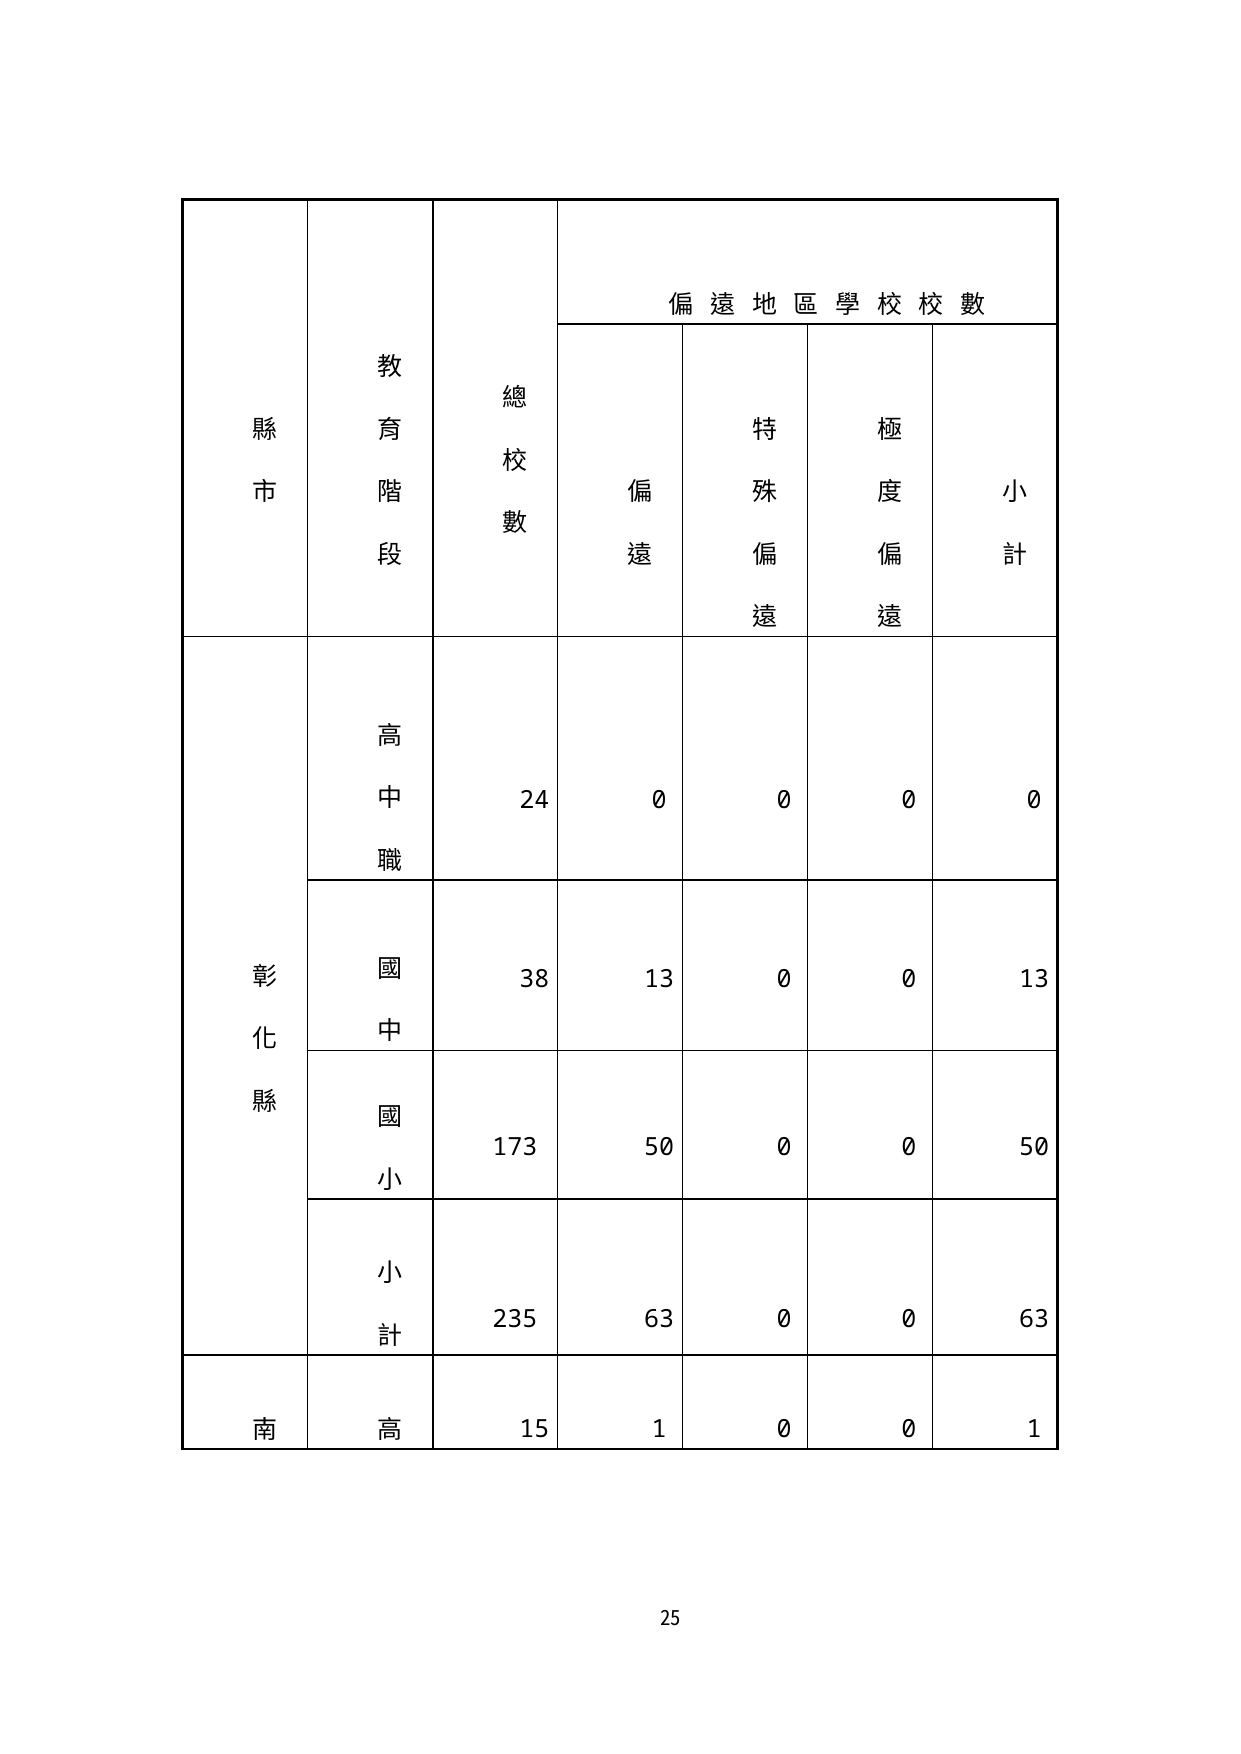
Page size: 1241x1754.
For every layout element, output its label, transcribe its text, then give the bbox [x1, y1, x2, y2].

table_cell 0 [683, 1051, 807, 1198]
table_cell 極度偏遠 [808, 325, 932, 636]
table_cell 50 [933, 1051, 1056, 1198]
table_cell 高中職 [308, 637, 432, 879]
table_cell 15 [434, 1356, 557, 1448]
table_cell 特殊偏遠 [683, 325, 807, 636]
table_cell 國小 [308, 1051, 432, 1198]
table_cell 小計 [308, 1200, 432, 1354]
table_header 縣市 [184, 201, 307, 636]
table_cell 0 [683, 1356, 807, 1448]
table_cell 0 [558, 637, 682, 879]
table_cell 小計 [933, 325, 1056, 636]
table_cell 235 [434, 1200, 557, 1354]
table_cell 38 [434, 881, 557, 1050]
table_cell 南 [184, 1356, 307, 1448]
table_cell 13 [933, 881, 1056, 1050]
table_cell 偏遠 [558, 325, 682, 636]
table_cell 0 [808, 637, 932, 879]
table_cell 0 [683, 1200, 807, 1354]
table_cell 0 [683, 881, 807, 1050]
table_cell 63 [933, 1200, 1056, 1354]
table_cell 0 [808, 1200, 932, 1354]
table_cell 173 [434, 1051, 557, 1198]
table_cell 0 [933, 637, 1056, 879]
table_cell 1 [933, 1356, 1056, 1448]
table_cell 24 [434, 637, 557, 879]
table_header 教育階段 [308, 201, 432, 636]
table_cell 63 [558, 1200, 682, 1354]
table_cell 0 [808, 1356, 932, 1448]
table_cell 0 [683, 637, 807, 879]
table_cell 13 [558, 881, 682, 1050]
table_cell 1 [558, 1356, 682, 1448]
table_cell 高 [308, 1356, 432, 1448]
table_header 偏遠地區學校校數 [558, 201, 1056, 323]
table_cell 0 [808, 881, 932, 1050]
table_cell 0 [808, 1051, 932, 1198]
table_cell 彰化縣 [184, 637, 307, 1354]
table_header 總校數 [434, 201, 557, 636]
table_cell 50 [558, 1051, 682, 1198]
table_cell 國中 [308, 881, 432, 1050]
